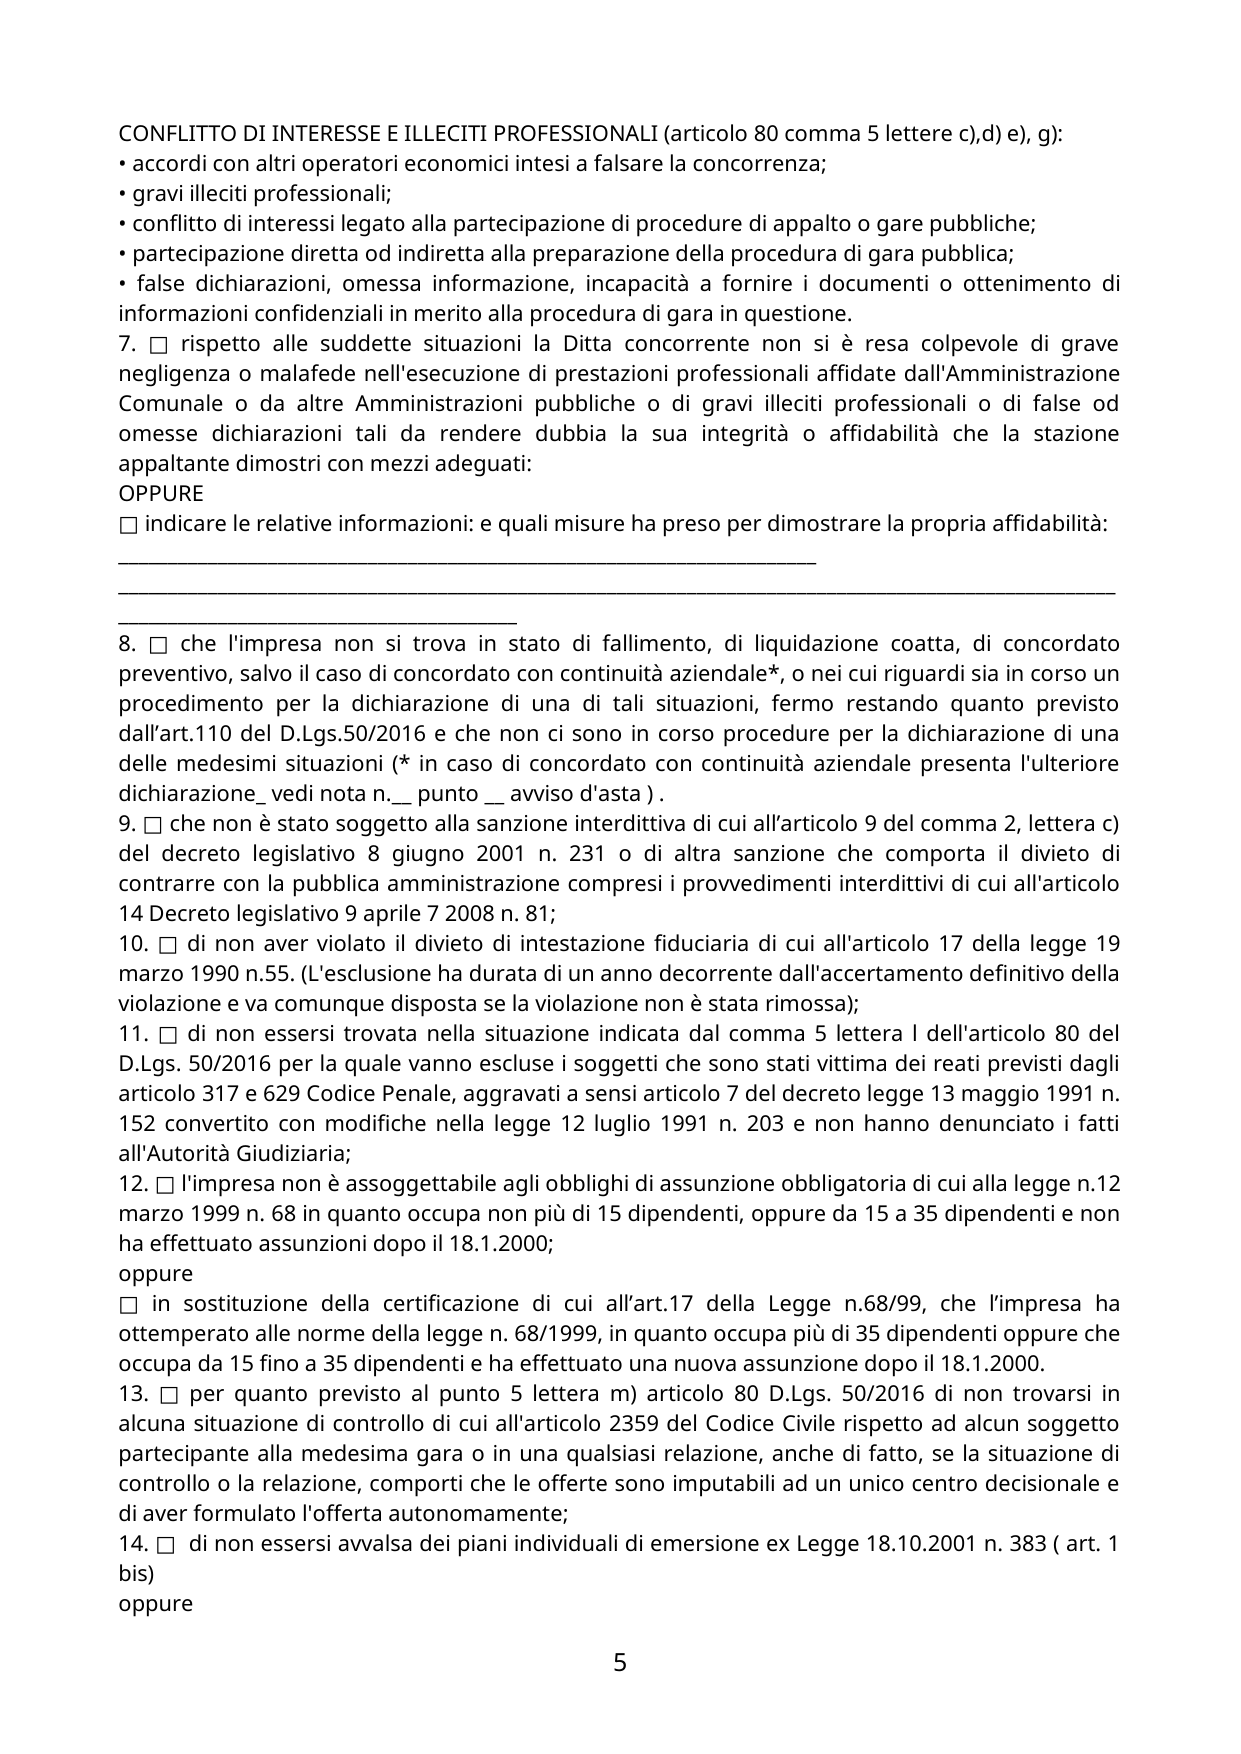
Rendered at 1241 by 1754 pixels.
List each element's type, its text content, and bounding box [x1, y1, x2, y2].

text oppure [118, 1258, 1122, 1288]
text OPPURE [118, 478, 1122, 508]
text 9. □ che non è stato soggetto alla sanzione interdittiva di cui all’articolo 9 del comma 2, lettera c) del decreto legislativo 8 giugno 2001 n. 231 o di altra sanzione che comporta il divieto di contrarre con la pubblica amministrazione compresi i provvedimenti interdittivi di cui all'articolo 14 Decreto legislativo 9 aprile 7 2008 n. 81; [118, 808, 1122, 928]
text CONFLITTO DI INTERESSE E ILLECITI PROFESSIONALI (articolo 80 comma 5 lettere c),d) e), g): [118, 118, 1122, 148]
text • gravi illeciti professionali; [118, 178, 1122, 208]
text ____________________________________________________________________________________________________________________________________________ [118, 568, 1122, 628]
text • accordi con altri operatori economici intesi a falsare la concorrenza; [118, 148, 1122, 178]
text 7. □ rispetto alle suddette situazioni la Ditta concorrente non si è resa colpevole di grave negligenza o malafede nell'esecuzione di prestazioni professionali affidate dall'Amministrazione Comunale o da altre Amministrazioni pubbliche o di gravi illeciti professionali o di false od omesse dichiarazioni tali da rendere dubbia la sua integrità o affidabilità che la stazione appaltante dimostri con mezzi adeguati: [118, 328, 1122, 478]
text 13. □ per quanto previsto al punto 5 lettera m) articolo 80 D.Lgs. 50/2016 di non trovarsi in alcuna situazione di controllo di cui all'articolo 2359 del Codice Civile rispetto ad alcun soggetto partecipante alla medesima gara o in una qualsiasi relazione, anche di fatto, se la situazione di controllo o la relazione, comporti che le offerte sono imputabili ad un unico centro decisionale e di aver formulato l'offerta autonomamente; [118, 1378, 1122, 1528]
text 10. □ di non aver violato il divieto di intestazione fiduciaria di cui all'articolo 17 della legge 19 marzo 1990 n.55. (L'esclusione ha durata di un anno decorrente dall'accertamento definitivo della violazione e va comunque disposta se la violazione non è stata rimossa); [118, 928, 1122, 1018]
text • conflitto di interessi legato alla partecipazione di procedure di appalto o gare pubbliche; [118, 208, 1122, 238]
text 14. □ di non essersi avvalsa dei piani individuali di emersione ex Legge 18.10.2001 n. 383 ( art. 1 bis) [118, 1528, 1122, 1588]
text oppure [118, 1588, 1122, 1618]
text □ in sostituzione della certificazione di cui all’art.17 della Legge n.68/99, che l’impresa ha ottemperato alle norme della legge n. 68/1999, in quanto occupa più di 35 dipendenti oppure che occupa da 15 fino a 35 dipendenti e ha effettuato una nuova assunzione dopo il 18.1.2000. [118, 1288, 1122, 1378]
text 12. □ l'impresa non è assoggettabile agli obblighi di assunzione obbligatoria di cui alla legge n.12 marzo 1999 n. 68 in quanto occupa non più di 15 dipendenti, oppure da 15 a 35 dipendenti e non ha effettuato assunzioni dopo il 18.1.2000; [118, 1168, 1122, 1258]
text ______________________________________________________________________ [118, 538, 1122, 568]
text • false dichiarazioni, omessa informazione, incapacità a fornire i documenti o ottenimento di informazioni confidenziali in merito alla procedura di gara in questione. [118, 268, 1122, 328]
text □ indicare le relative informazioni: e quali misure ha preso per dimostrare la propria affidabilità: [118, 508, 1122, 538]
text 8. □ che l'impresa non si trova in stato di fallimento, di liquidazione coatta, di concordato preventivo, salvo il caso di concordato con continuità aziendale*, o nei cui riguardi sia in corso un procedimento per la dichiarazione di una di tali situazioni, fermo restando quanto previsto dall’art.110 del D.Lgs.50/2016 e che non ci sono in corso procedure per la dichiarazione di una delle medesimi situazioni (* in caso di concordato con continuità aziendale presenta l'ulteriore dichiarazione_ vedi nota n.__ punto __ avviso d'asta ) . [118, 628, 1122, 808]
text • partecipazione diretta od indiretta alla preparazione della procedura di gara pubblica; [118, 238, 1122, 268]
text 11. □ di non essersi trovata nella situazione indicata dal comma 5 lettera l dell'articolo 80 del D.Lgs. 50/2016 per la quale vanno escluse i soggetti che sono stati vittima dei reati previsti dagli articolo 317 e 629 Codice Penale, aggravati a sensi articolo 7 del decreto legge 13 maggio 1991 n. 152 convertito con modifiche nella legge 12 luglio 1991 n. 203 e non hanno denunciato i fatti all'Autorità Giudiziaria; [118, 1018, 1122, 1168]
